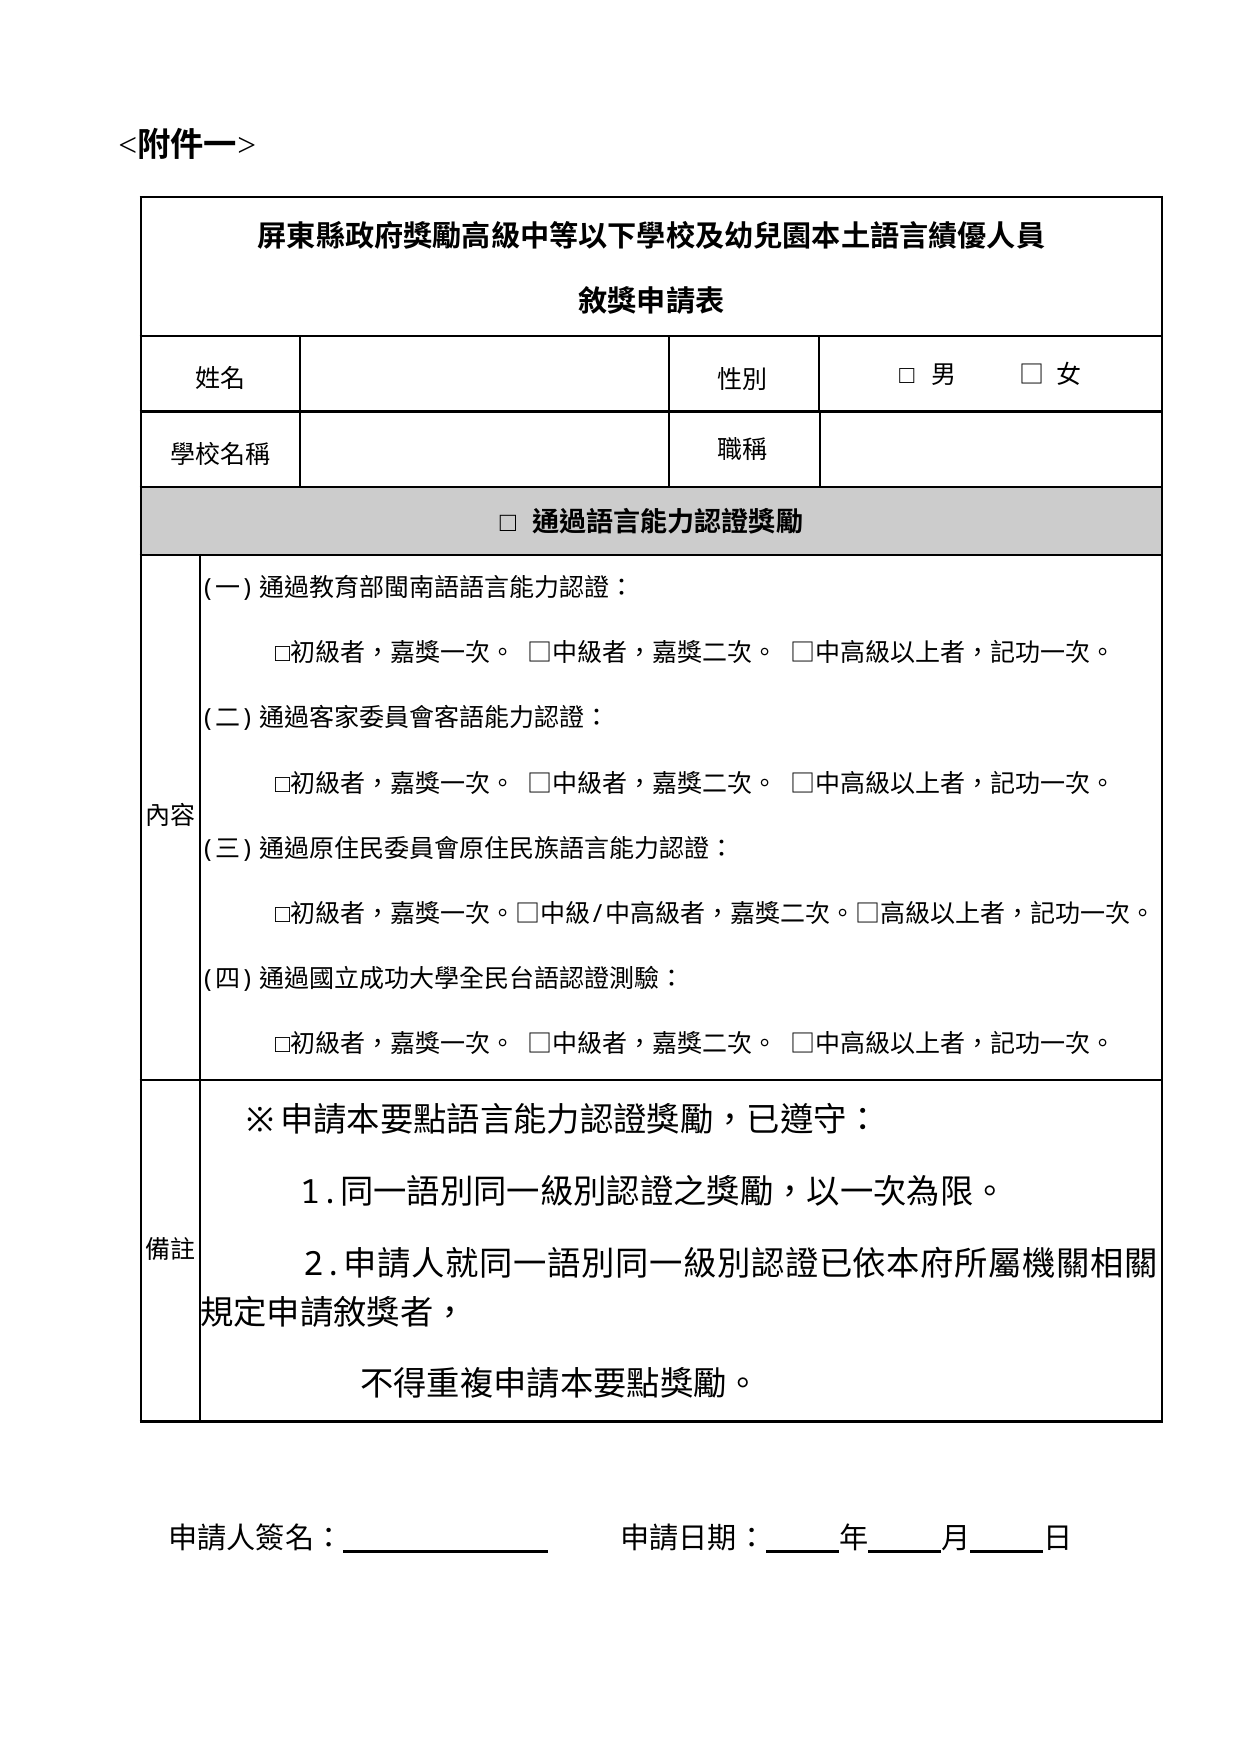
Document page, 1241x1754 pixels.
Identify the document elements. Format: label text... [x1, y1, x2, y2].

text 申請人簽名： 申請日期： 年 月 日 [118, 1514, 1122, 1556]
table_cell 內容 [142, 556, 199, 1079]
table_cell □ 通過語言能力認證獎勵 [142, 488, 1161, 554]
table_header 屏東縣政府獎勵高級中等以下學校及幼兒園本土語言績優人員 敘獎申請表 [142, 198, 1161, 335]
table_cell [301, 337, 668, 410]
table_cell □ 男 □ 女 [820, 337, 1161, 410]
table_cell [819, 1423, 1162, 1427]
table_cell ※申請本要點語言能力認證獎勵，已遵守： 1.同一語別同一級別認證之獎勵，以一次為限。 2.申請人就同一語別同一級別認證已依本府所屬機關相關規定申請敘獎者， 不得重複申請本要點獎勵。 [201, 1081, 1161, 1420]
table_cell [669, 1423, 819, 1427]
table_cell [200, 1423, 300, 1427]
table_cell [821, 413, 1161, 486]
table_cell 備註 [142, 1081, 199, 1420]
table_cell 職稱 [670, 413, 819, 486]
table_cell 姓名 [142, 337, 299, 410]
table_cell [301, 413, 668, 486]
table_cell 性別 [670, 337, 818, 410]
table_cell [300, 1423, 669, 1427]
table_cell (一) 通過教育部閩南語語言能力認證： □初級者，嘉獎一次。 □中級者，嘉獎二次。 □中高級以上者，記功一次。 (二) 通過客家委員會客語能力認證： □初級者，嘉獎一次。 □中級者，嘉獎二次。 □中高級以上者，記功一次。 (三) 通過原住民委員會原住民族語言能力認證： □初級者，嘉獎一次。□中級/中高級者，嘉獎二次。□高級以上者，記功一次。 (四) 通過國立成功大學全民台語認證測驗： □初級者，嘉獎一次。 □中級者，嘉獎二次。 □中高級以上者，記功一次。 [201, 556, 1161, 1079]
text <附件一> [118, 118, 1122, 166]
table_cell 學校名稱 [142, 413, 299, 486]
table_cell [140, 1423, 200, 1427]
